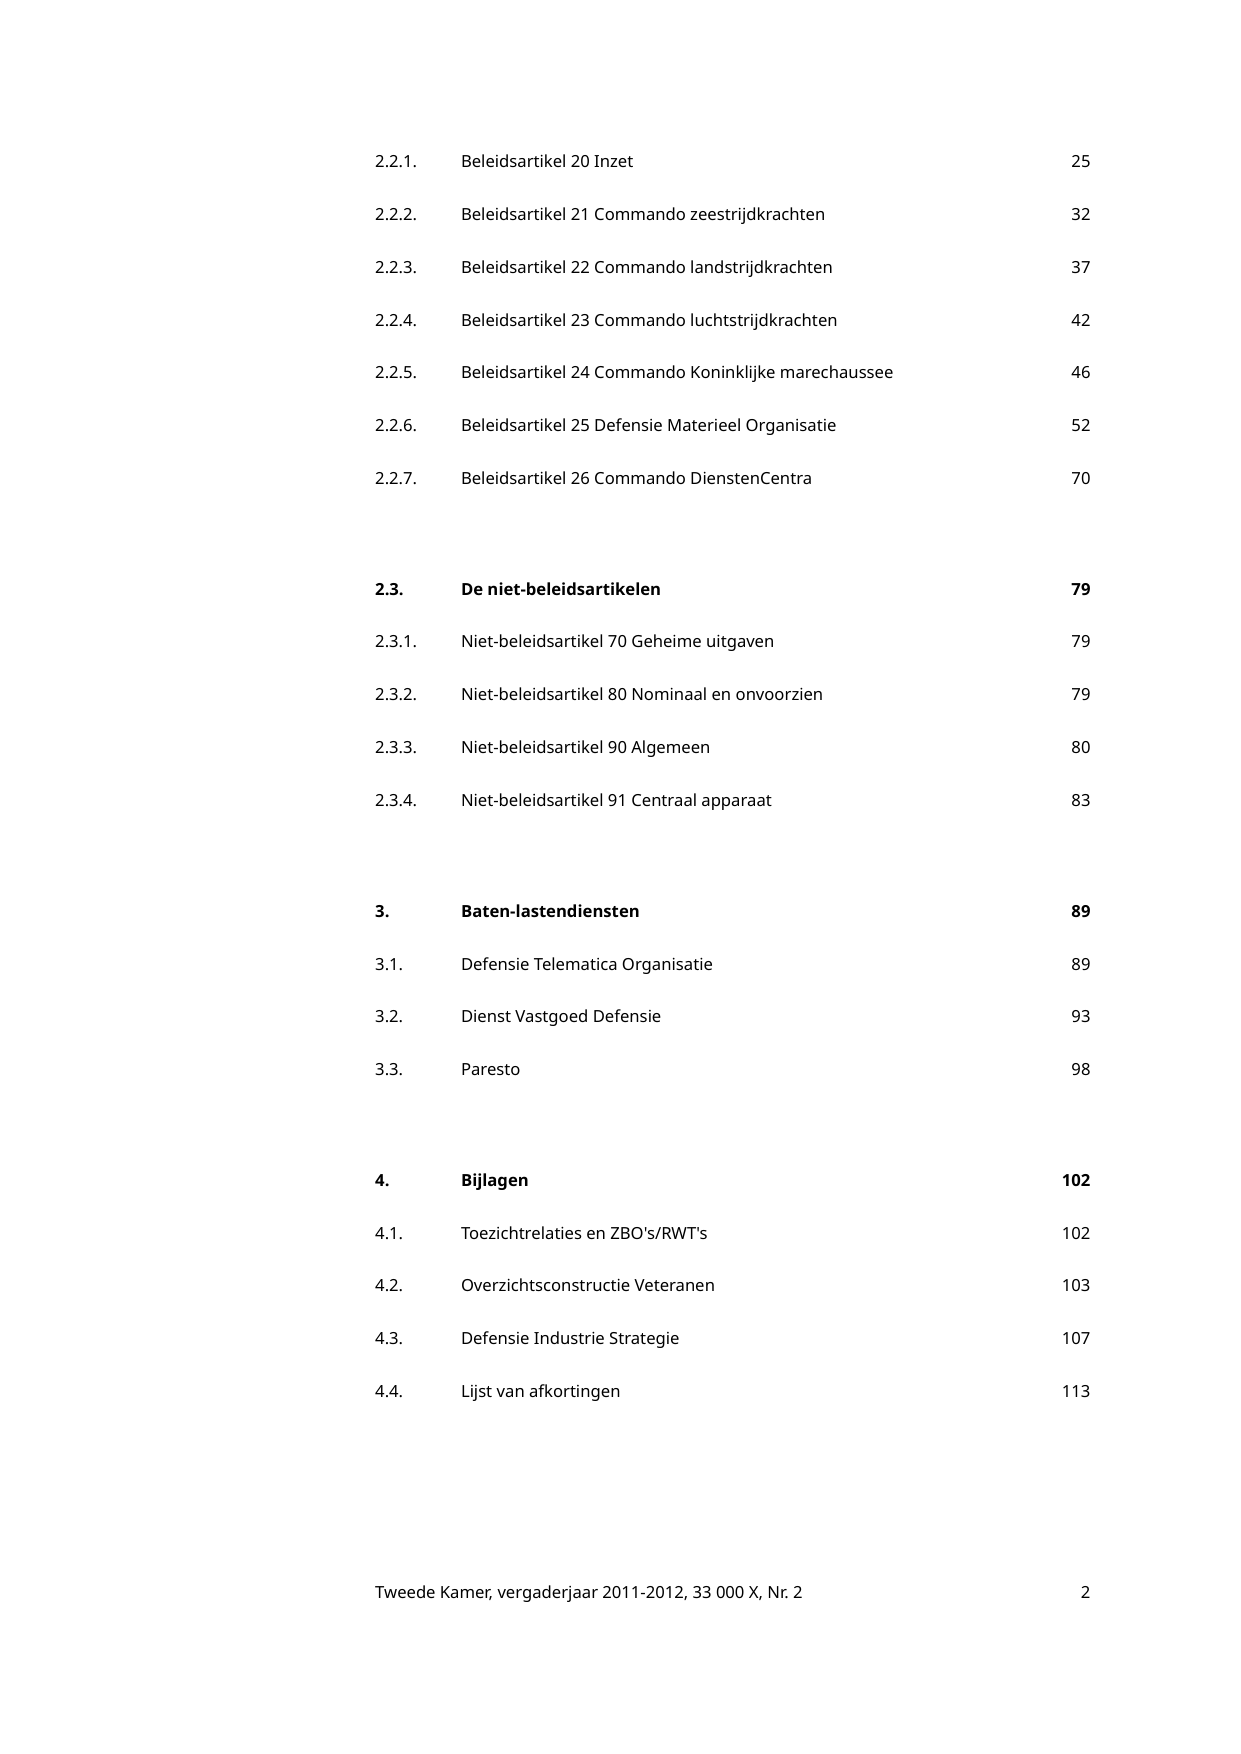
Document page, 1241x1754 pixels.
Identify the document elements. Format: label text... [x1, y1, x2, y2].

table_cell Niet-beleidsartikel 80 Nominaal en onvoorzien [461, 683, 1004, 736]
table_cell Baten-lastendiensten [461, 899, 1004, 952]
table_cell 2.2.1. [375, 150, 461, 203]
table_cell 3.3. [375, 1058, 461, 1110]
table_cell 3.2. [375, 1005, 461, 1057]
table_cell [461, 519, 1004, 577]
table_cell Beleidsartikel 21 Commando zeestrijdkrachten [461, 203, 1004, 255]
table_cell Beleidsartikel 26 Commando DienstenCentra [461, 466, 1004, 519]
table_cell [375, 519, 461, 577]
table_cell 2.2.3. [375, 255, 461, 308]
table_cell 4.3. [375, 1327, 461, 1379]
table_cell 2.3.4. [375, 788, 461, 841]
table_cell 102 [1004, 1169, 1090, 1221]
table_cell Defensie Telematica Organisatie [461, 952, 1004, 1005]
table_cell [375, 1110, 461, 1169]
table_cell 4.1. [375, 1221, 461, 1274]
table_cell 98 [1004, 1058, 1090, 1110]
table_cell Dienst Vastgoed Defensie [461, 1005, 1004, 1057]
table_cell Overzichtsconstructie Veteranen [461, 1274, 1004, 1327]
table_cell 2.2.7. [375, 466, 461, 519]
table_cell 89 [1004, 952, 1090, 1005]
table_cell 2.3.1. [375, 630, 461, 683]
table_cell [375, 1432, 461, 1491]
table_cell Niet-beleidsartikel 70 Geheime uitgaven [461, 630, 1004, 683]
table_cell Beleidsartikel 23 Commando luchtstrijdkrachten [461, 308, 1004, 361]
table_cell [1004, 1110, 1090, 1169]
table_cell [1004, 1432, 1090, 1491]
table_cell 107 [1004, 1327, 1090, 1379]
table_cell [375, 841, 461, 899]
table_cell 2.3.3. [375, 736, 461, 788]
table_cell 3. [375, 899, 461, 952]
table_cell Bijlagen [461, 1169, 1004, 1221]
table_cell 2.2.6. [375, 414, 461, 466]
table_cell 103 [1004, 1274, 1090, 1327]
table_cell 2.2.4. [375, 308, 461, 361]
table_cell Paresto [461, 1058, 1004, 1110]
table_cell Beleidsartikel 22 Commando landstrijdkrachten [461, 255, 1004, 308]
table_cell 42 [1004, 308, 1090, 361]
table_cell 80 [1004, 736, 1090, 788]
table_cell De niet-beleidsartikelen [461, 578, 1004, 630]
table_cell 4.4. [375, 1380, 461, 1432]
table_cell Lijst van afkortingen [461, 1380, 1004, 1432]
table_cell 79 [1004, 578, 1090, 630]
table_cell 52 [1004, 414, 1090, 466]
table_cell 2.3. [375, 578, 461, 630]
table_cell [461, 1110, 1004, 1169]
table_cell 79 [1004, 683, 1090, 736]
table_cell Beleidsartikel 24 Commando Koninklijke marechaussee [461, 361, 1004, 413]
table_cell Niet-beleidsartikel 91 Centraal apparaat [461, 788, 1004, 841]
table_cell Beleidsartikel 20 Inzet [461, 150, 1004, 203]
table_cell [461, 841, 1004, 899]
table_cell 32 [1004, 203, 1090, 255]
table_cell 25 [1004, 150, 1090, 203]
table_cell 2.3.2. [375, 683, 461, 736]
table_cell 70 [1004, 466, 1090, 519]
table_cell 46 [1004, 361, 1090, 413]
table_cell 3.1. [375, 952, 461, 1005]
table_cell 79 [1004, 630, 1090, 683]
table_cell 113 [1004, 1380, 1090, 1432]
table_cell 83 [1004, 788, 1090, 841]
table_cell 2.2.5. [375, 361, 461, 413]
table_cell Defensie Industrie Strategie [461, 1327, 1004, 1379]
table_cell [1004, 519, 1090, 577]
table_cell Niet-beleidsartikel 90 Algemeen [461, 736, 1004, 788]
table_cell Beleidsartikel 25 Defensie Materieel Organisatie [461, 414, 1004, 466]
table_cell 4. [375, 1169, 461, 1221]
table_cell [461, 1432, 1004, 1491]
table_cell 102 [1004, 1221, 1090, 1274]
table_cell Toezichtrelaties en ZBO's/RWT's [461, 1221, 1004, 1274]
table_cell 4.2. [375, 1274, 461, 1327]
table_cell 2.2.2. [375, 203, 461, 255]
table_cell 37 [1004, 255, 1090, 308]
table_cell 93 [1004, 1005, 1090, 1057]
table_cell 89 [1004, 899, 1090, 952]
table_cell [1004, 841, 1090, 899]
